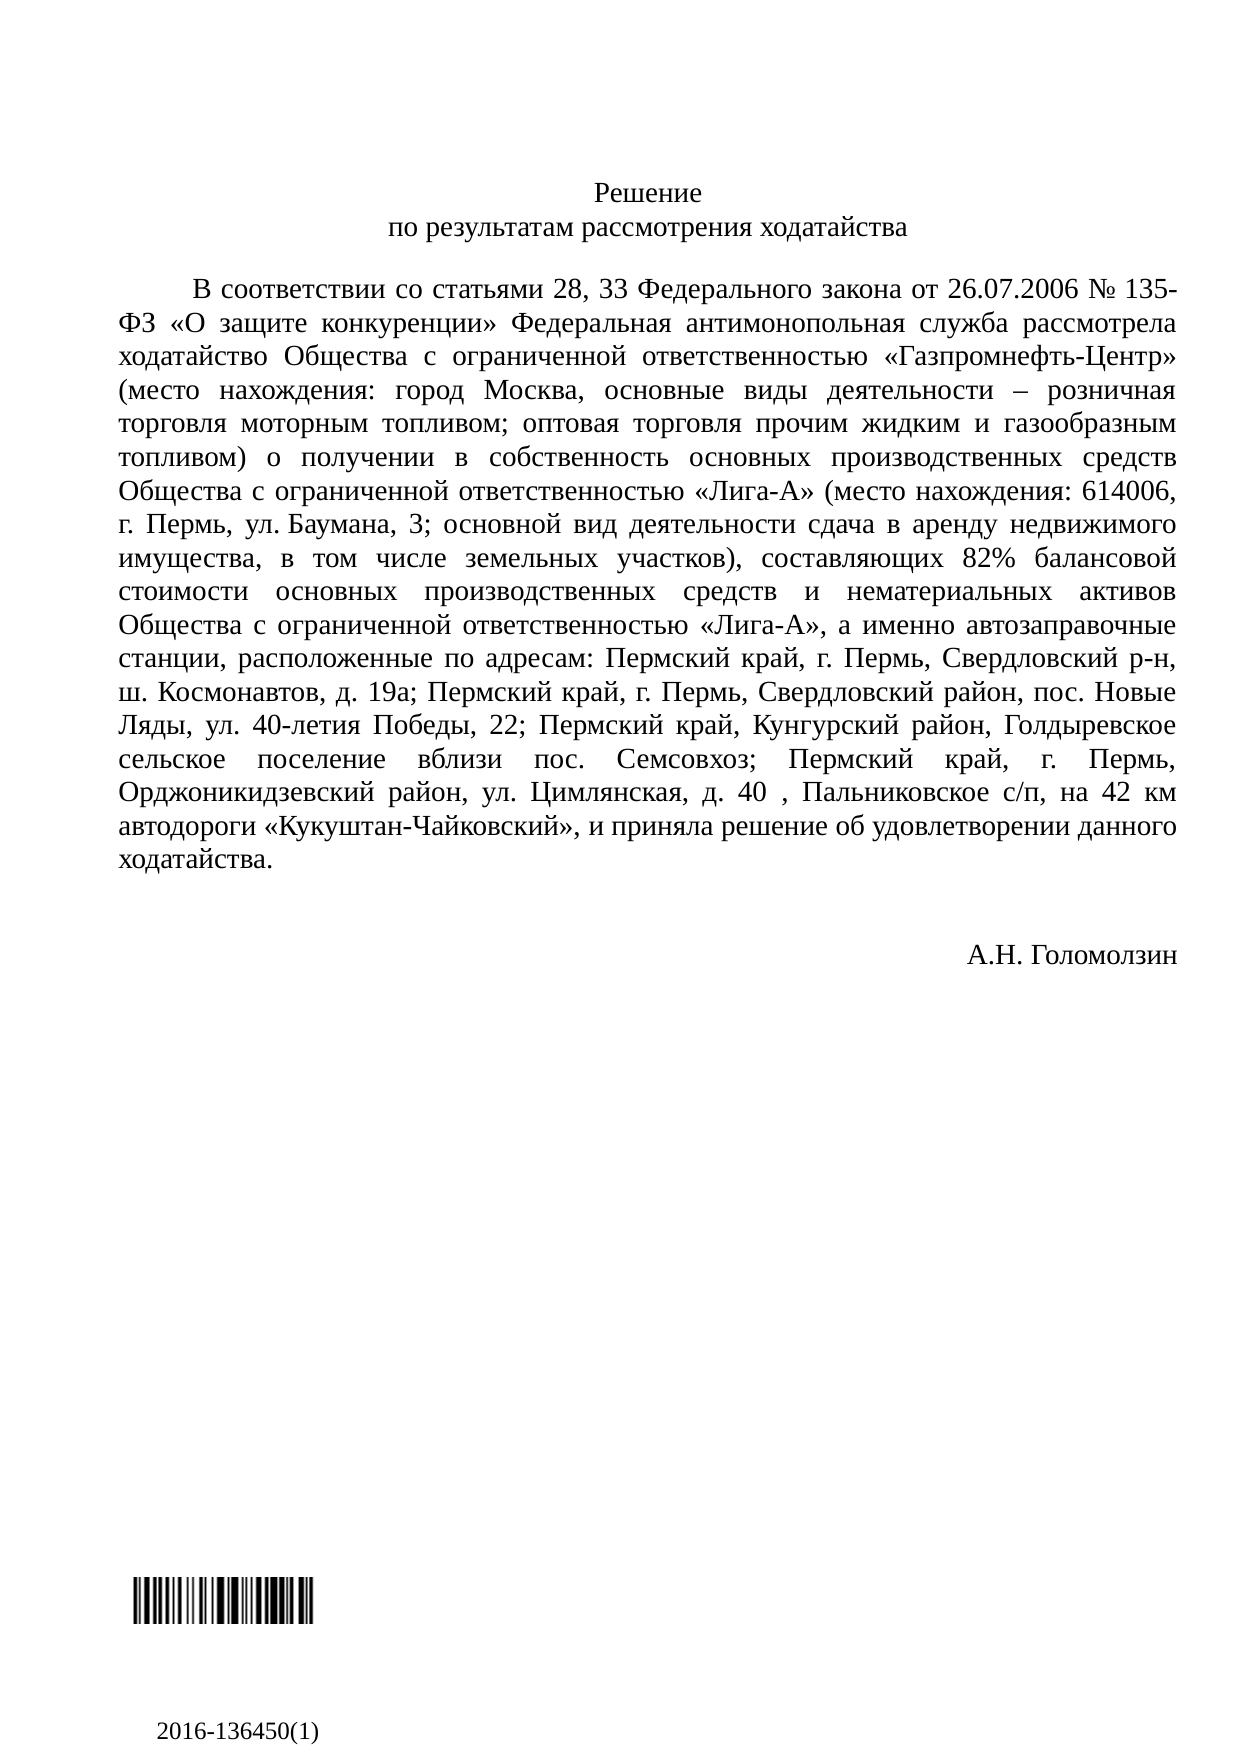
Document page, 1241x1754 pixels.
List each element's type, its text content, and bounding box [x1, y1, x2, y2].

picture [118, 1577, 331, 1624]
text по результатам рассмотрения ходатайства [118, 209, 1177, 243]
text А.Н. Голомолзин [118, 937, 1177, 971]
text В соответствии cо статьями 28, 33 Федерального закона от 26.07.2006 № 135-ФЗ «О защите конкуренции» Федеральная антимонопольная служба рассмотрела ходатайство Общества с ограниченной ответственностью «Газпромнефть-Центр» (место нахождения: город Москва, основные виды деятельности – розничная торговля моторным топливом; оптовая торговля прочим жидким и газообразным топливом) о получении в собственность основных производственных средств Общества с ограниченной ответственностью «Лига-А» (место нахождения: 614006, г. Пермь, ул. Баумана, 3; основной вид деятельности сдача в аренду недвижимого имущества, в том числе земельных участков), составляющих 82% балансовой стоимости основных производственных средств и нематериальных активов Общества с ограниченной ответственностью «Лига-А», а именно автозаправочные станции, расположенные по адресам: Пермский край, г. Пермь, Свердловский р-н, ш. Космонавтов, д. 19а; Пермский край, г. Пермь, Свердловский район, пос. Новые Ляды, ул. 40-летия Победы, 22; Пермский край, Кунгурский район, Голдыревское сельское поселение вблизи пос. Семсовхоз; Пермский край, г. Пермь, Орджоникидзевский район, ул. Цимлянская, д. 40 , Пальниковское с/п, на 42 км автодороги «Кукуштан-Чайковский», и приняла решение об удовлетворении данного ходатайства. [118, 271, 1177, 875]
text Решение [118, 176, 1177, 209]
